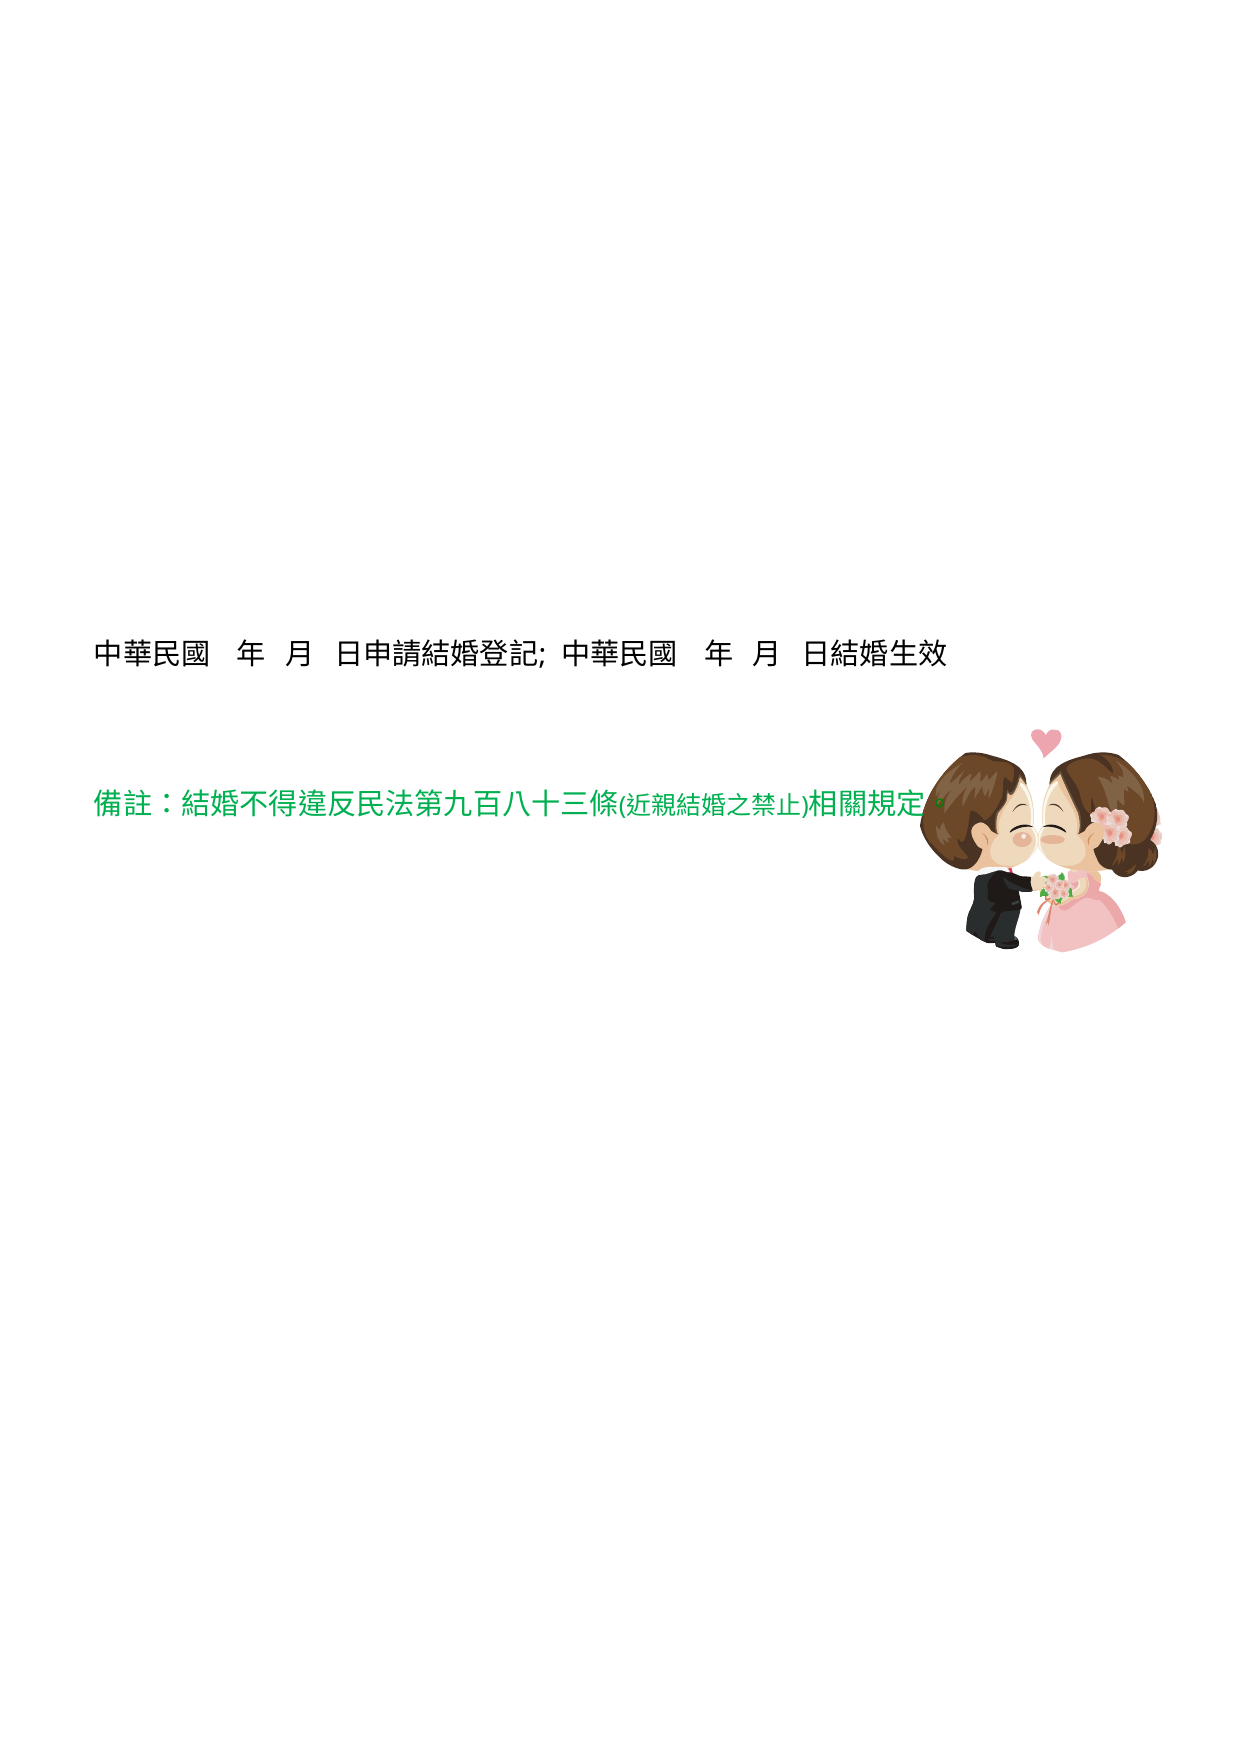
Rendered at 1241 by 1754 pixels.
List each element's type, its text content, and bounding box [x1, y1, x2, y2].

text 中華民國 年 月 日申請結婚登記; 中華民國 年 月 日結婚生效 [94, 614, 1162, 689]
text 備註：結婚不得違反民法第九百八十三條(近親結婚之禁止)相關規定。 [1016, 764, 1059, 832]
text 備註：結婚不得違反民法第九百八十三條(近親結婚之禁止)相關規定。 [1130, 764, 1162, 823]
text 備註：結婚不得違反民法第九百八十三條(近親結婚之禁止)相關規定。 [94, 764, 951, 839]
